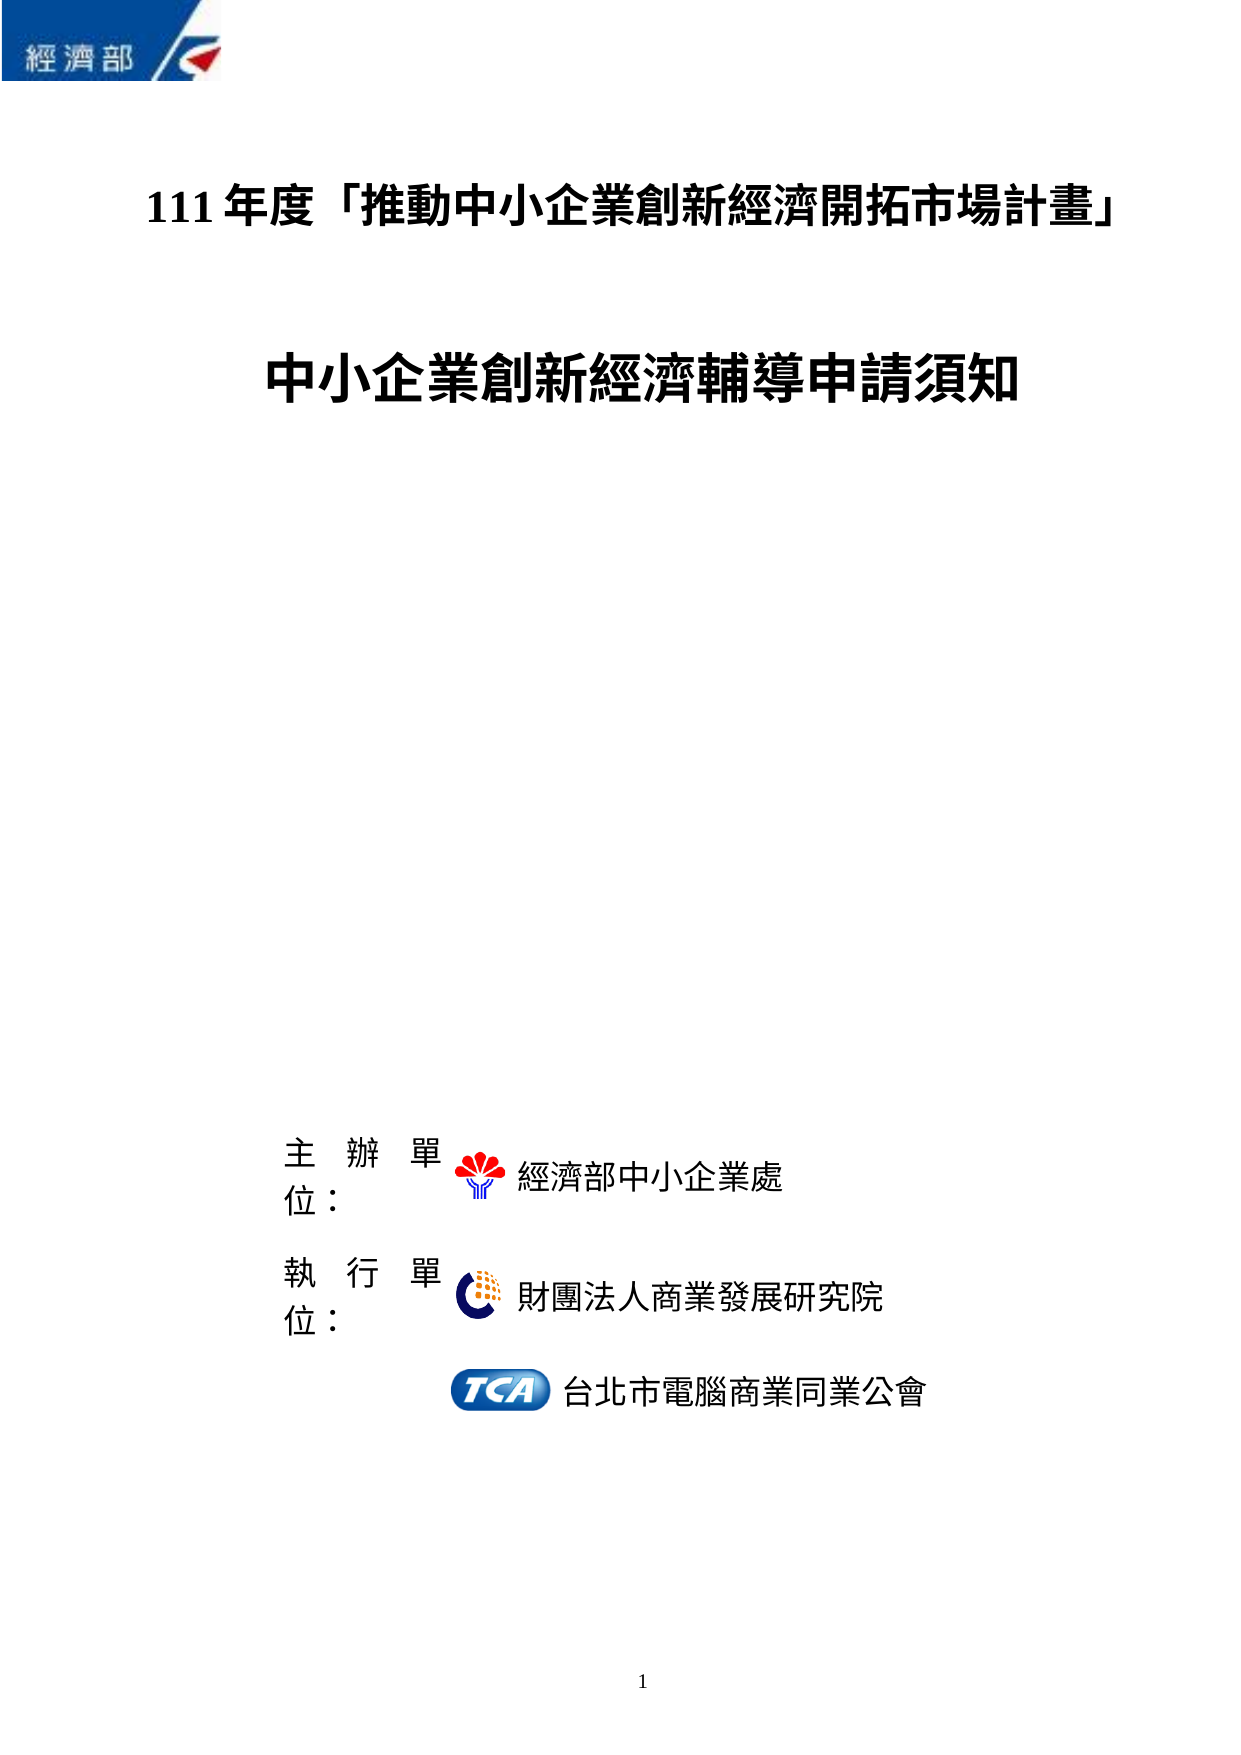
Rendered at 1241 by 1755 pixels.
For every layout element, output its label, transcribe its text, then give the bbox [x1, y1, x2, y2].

table_cell 台北市電腦商業同業公會 [561, 1353, 1048, 1424]
table_cell [443, 1353, 561, 1424]
table_cell 財團法人商業發展研究院 [517, 1234, 1048, 1353]
table_cell [283, 1353, 443, 1424]
text 中小企業創新經濟輔導申請須知 [133, 336, 1152, 414]
table_cell 執行單位： [283, 1234, 443, 1353]
table_cell [443, 1234, 517, 1353]
table_header [443, 1115, 517, 1234]
text 111年度「推動中小企業創新經濟開拓市場計畫」 [133, 170, 1152, 236]
table_header 主辦單位： [283, 1115, 443, 1234]
table_header 經濟部中小企業處 [517, 1115, 1048, 1234]
